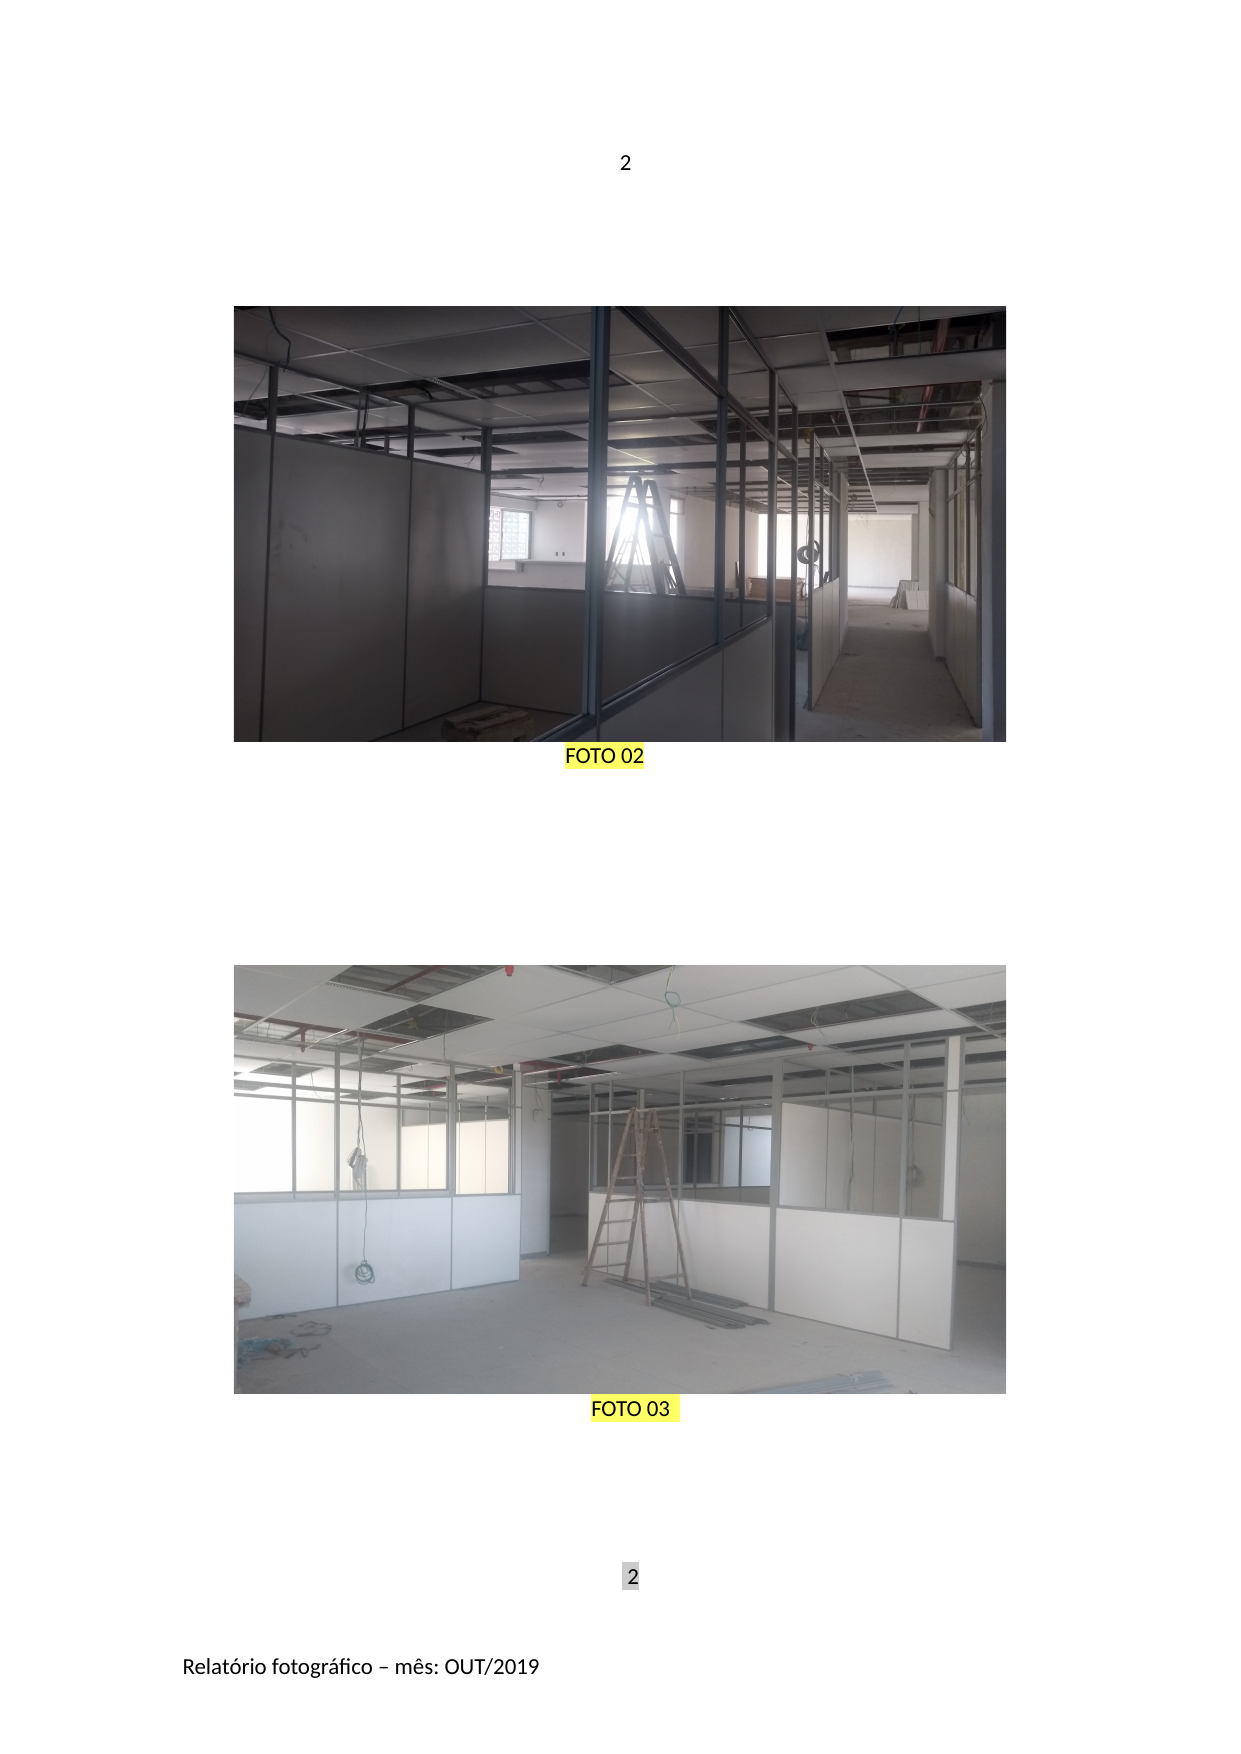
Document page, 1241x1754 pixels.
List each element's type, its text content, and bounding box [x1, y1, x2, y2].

picture [233, 306, 1007, 742]
text FOTO 02 [177, 307, 1063, 769]
picture [233, 965, 1007, 1394]
text 1 [177, 148, 1063, 176]
text 2 [177, 1562, 1063, 1590]
text FOTO 03 [177, 966, 1063, 1422]
